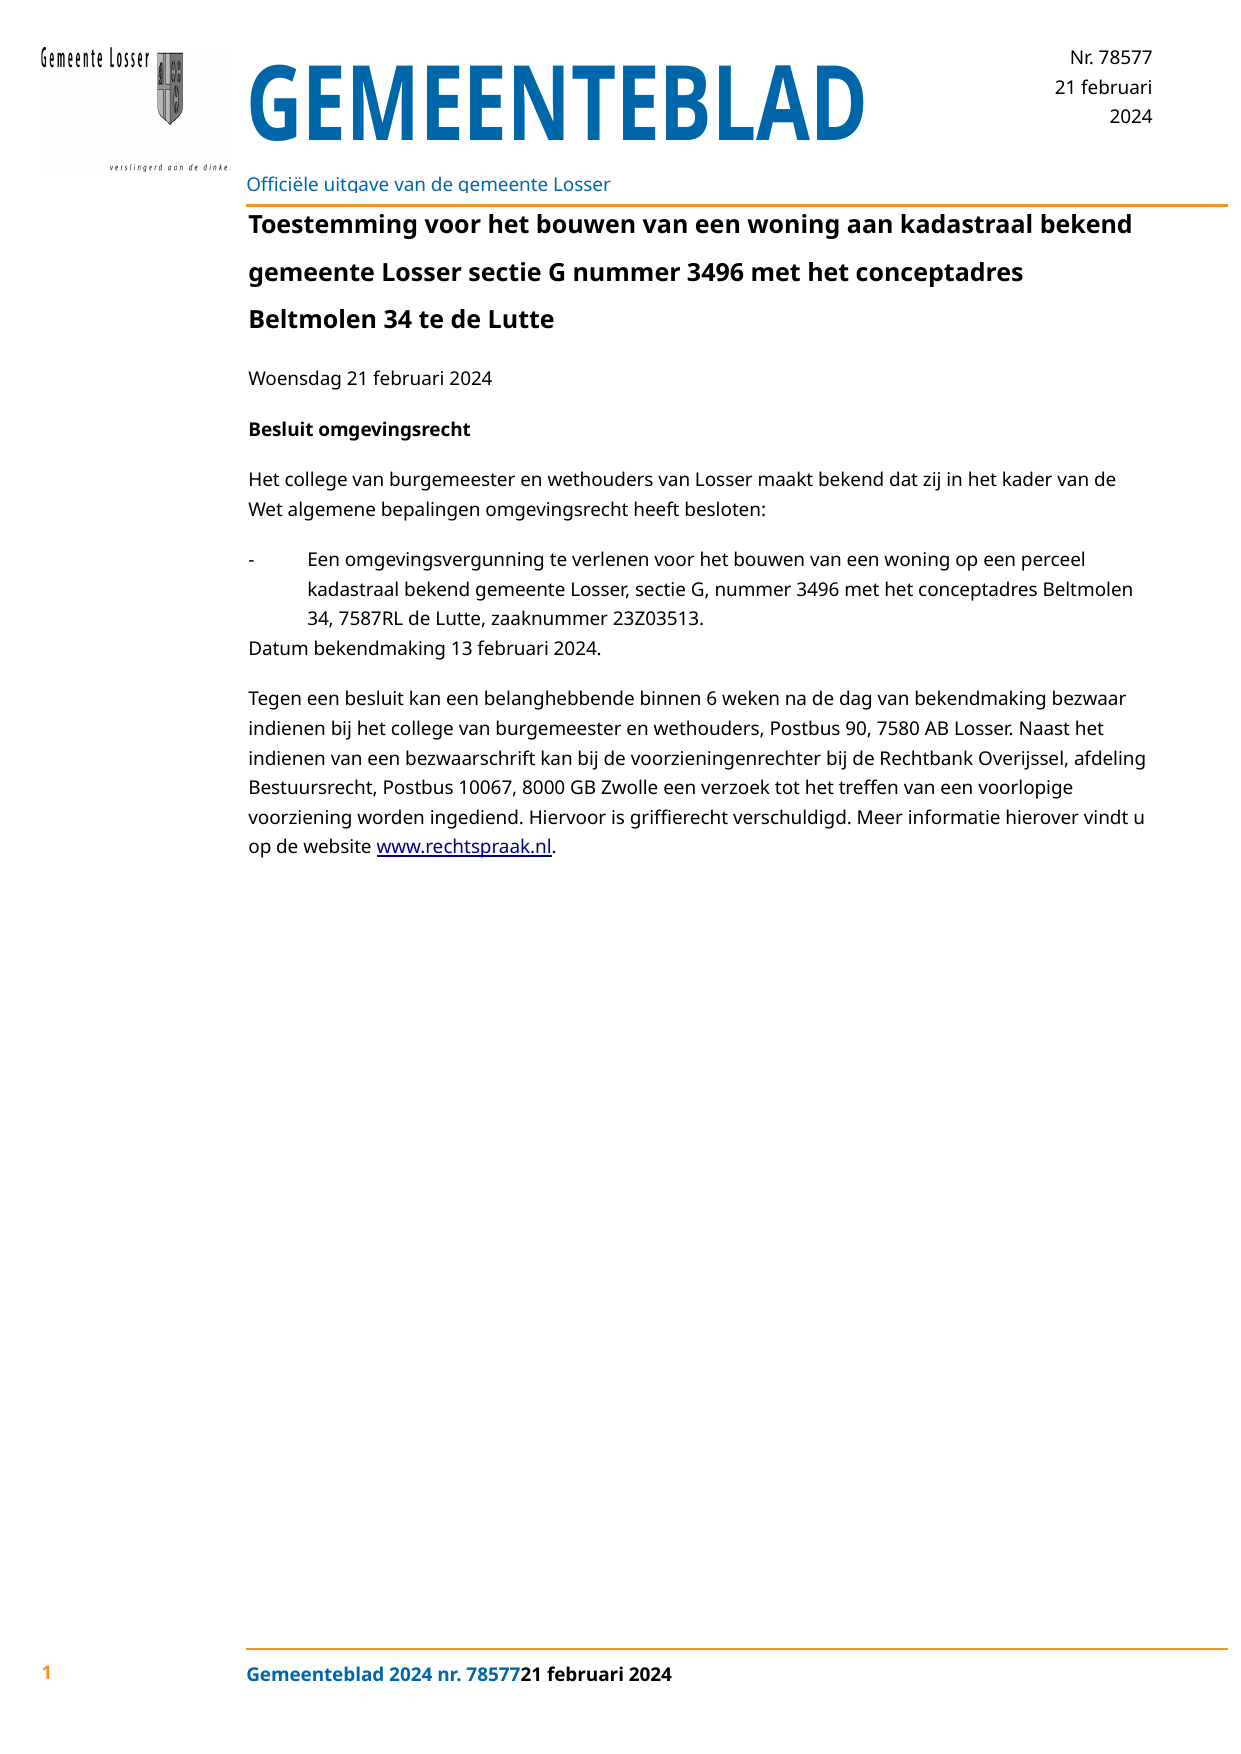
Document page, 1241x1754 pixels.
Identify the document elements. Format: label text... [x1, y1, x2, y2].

list Een omgevingsvergunning te verlenen voor het bouwen van een woning op een perceel kadastraal bekend gemeente Losser, sectie G, nummer 3496 met het conceptadres Beltmolen 34, 7587RL de Lutte, zaaknummer 23Z03513. [248, 546, 1152, 631]
text Toestemming voor het bouwen van een woning aan kadastraal bekend gemeente Losser sectie G nummer 3496 met het conceptadres Beltmolen 34 te de Lutte [248, 207, 1152, 336]
text Tegen een besluit kan een belanghebbende binnen 6 weken na de dag van bekendmaking bezwaar indienen bij het college van burgemeester en wethouders, Postbus 90, 7580 AB Losser. Naast het indienen van een bezwaarschrift kan bij de voorzieningenrechter bij de Rechtbank Overijssel, afdeling Bestuursrecht, Postbus 10067, 8000 GB Zwolle een verzoek tot het treffen van een voorlopige voorziening worden ingediend. Hiervoor is griffierecht verschuldigd. Meer informatie hierover vindt u op de website www.rechtspraak.nl. [248, 686, 1152, 859]
text Besluit omgevingsrecht [248, 416, 1152, 442]
text Het college van burgemeester en wethouders van Losser maakt bekend dat zij in het kader van de Wet algemene bepalingen omgevingsrecht heeft besloten: [248, 466, 1152, 522]
text Woensdag 21 februari 2024 [248, 366, 1152, 391]
picture [41, 47, 231, 172]
text Datum bekendmaking 13 februari 2024. [248, 635, 1152, 661]
